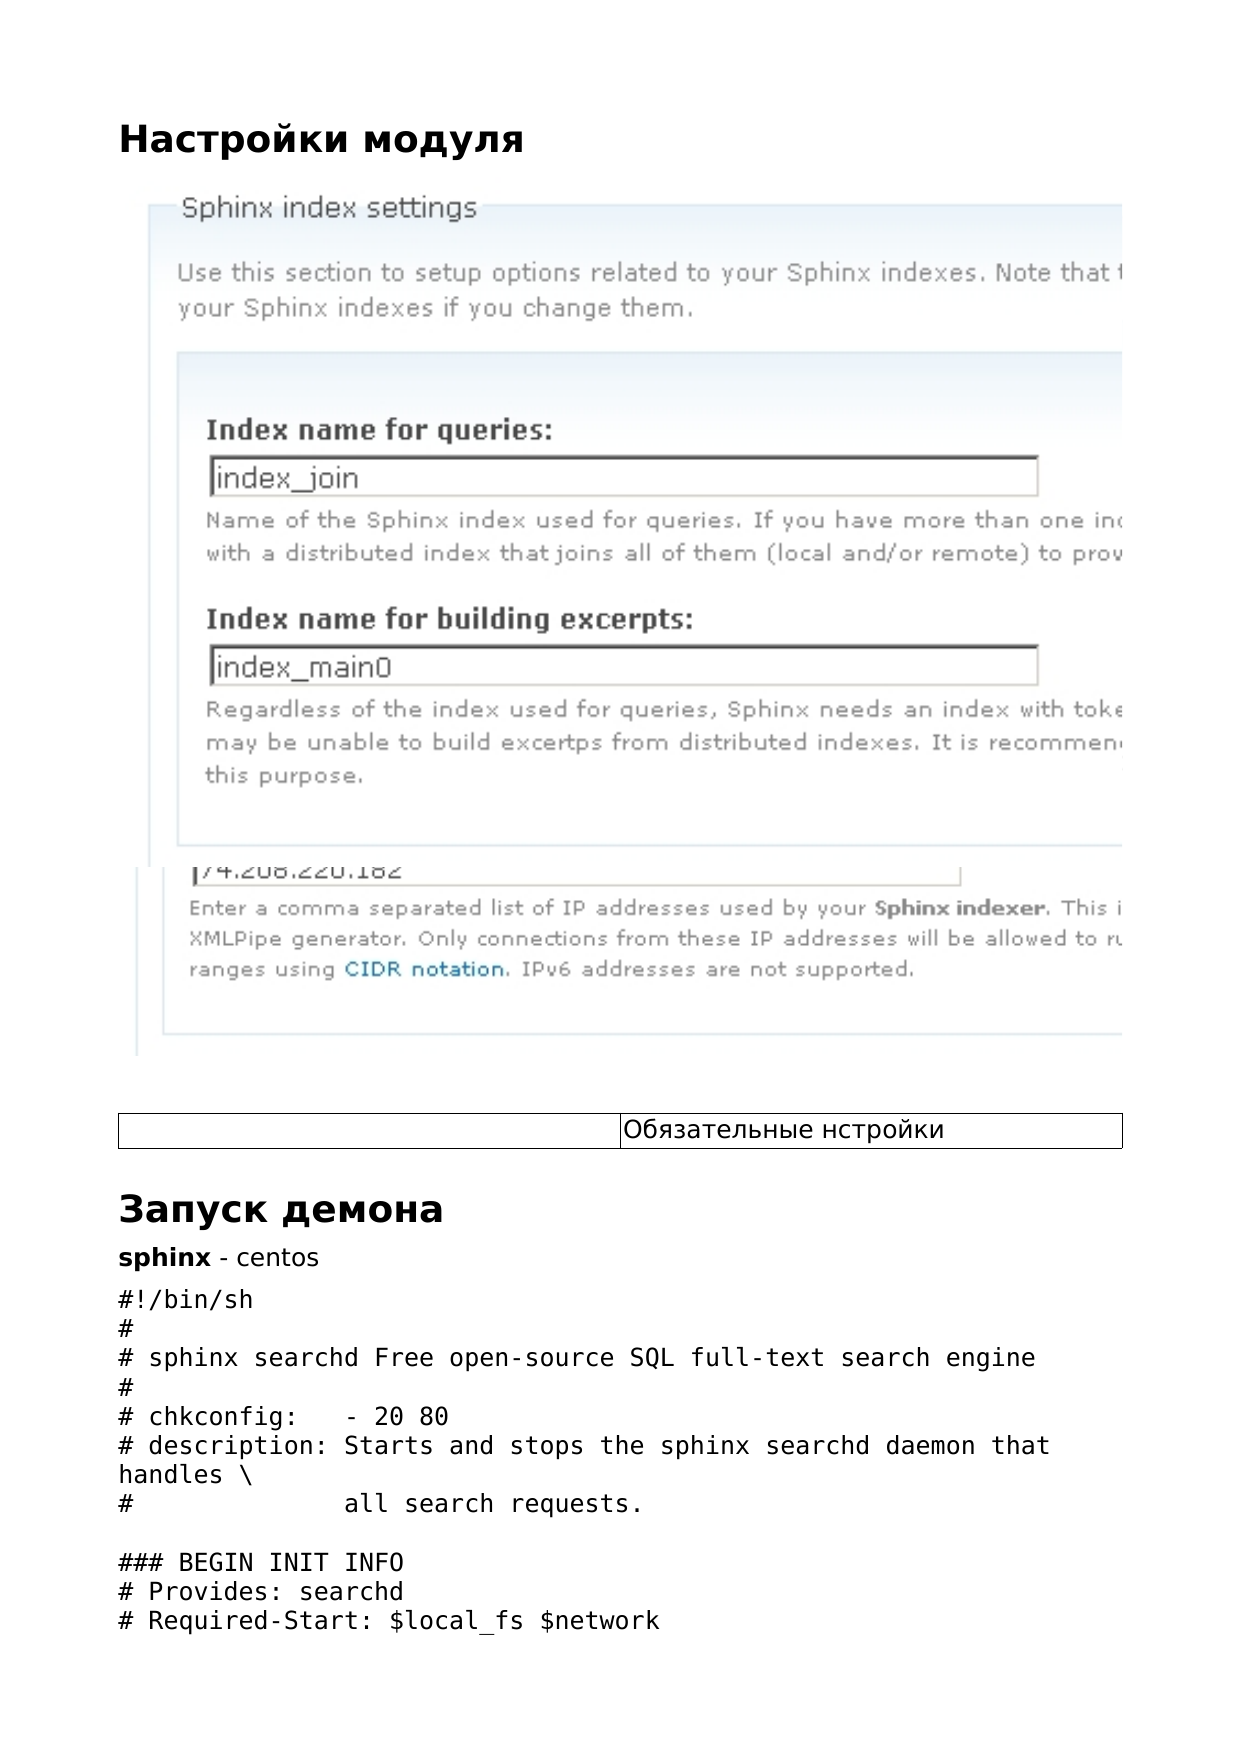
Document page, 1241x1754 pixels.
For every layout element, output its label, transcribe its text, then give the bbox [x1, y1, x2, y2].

text #!/bin/sh # # sphinx searchd Free open-source SQL full-text search engine # # chkconfig: - 20 80 # description: Starts and stops the sphinx searchd daemon that handles \ # all search requests. ### BEGIN INIT INFO # Provides: searchd # Required-Start: $local_fs $network [118, 1285, 1122, 1635]
text sphinx - centos [118, 1244, 1122, 1273]
subtitle Настройки модуля [118, 118, 1122, 162]
subtitle Запуск демона [118, 1187, 1122, 1231]
picture [118, 174, 1123, 1056]
table_header [119, 1114, 620, 1148]
table_header Обязательные нстройки [621, 1114, 1122, 1148]
